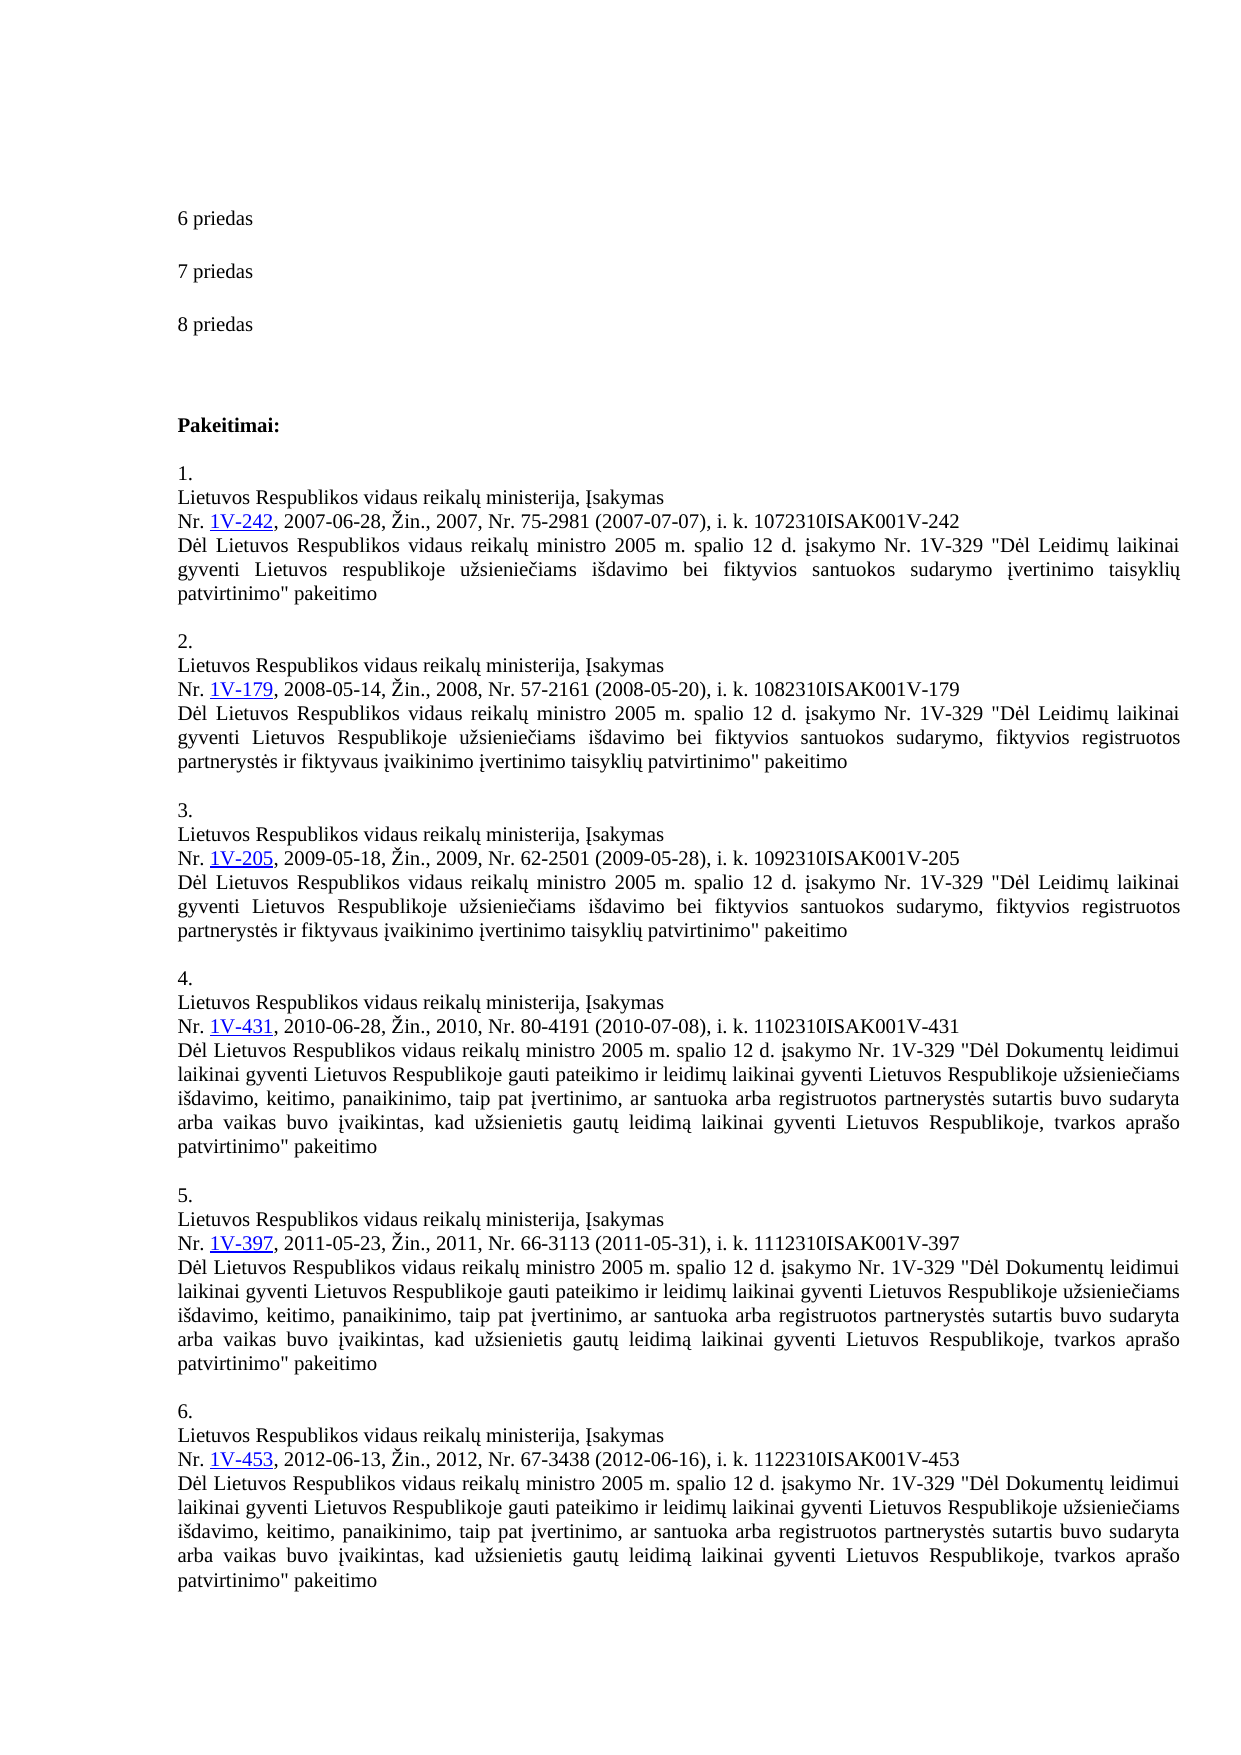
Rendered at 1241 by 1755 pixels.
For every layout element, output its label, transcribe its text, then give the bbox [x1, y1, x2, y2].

text 3. [177, 797, 1181, 822]
text Nr. 1V-453, 2012-06-13, Žin., 2012, Nr. 67-3438 (2012-06-16), i. k. 1122310ISAK001V-453 [177, 1447, 1181, 1471]
text Dėl Lietuvos Respublikos vidaus reikalų ministro 2005 m. spalio 12 d. įsakymo Nr. 1V-329 "Dėl Leidimų laikinai gyventi Lietuvos Respublikoje užsieniečiams išdavimo bei fiktyvios santuokos sudarymo, fiktyvios registruotos partnerystės ir fiktyvaus įvaikinimo įvertinimo taisyklių patvirtinimo" pakeitimo [177, 870, 1181, 942]
text Nr. 1V-205, 2009-05-18, Žin., 2009, Nr. 62-2501 (2009-05-28), i. k. 1092310ISAK001V-205 [177, 846, 1181, 870]
text 4. [177, 966, 1181, 990]
text 5. [177, 1182, 1181, 1207]
text Nr. 1V-179, 2008-05-14, Žin., 2008, Nr. 57-2161 (2008-05-20), i. k. 1082310ISAK001V-179 [177, 677, 1181, 701]
text Lietuvos Respublikos vidaus reikalų ministerija, Įsakymas [177, 990, 1181, 1014]
text Dėl Lietuvos Respublikos vidaus reikalų ministro 2005 m. spalio 12 d. įsakymo Nr. 1V-329 "Dėl Dokumentų leidimui laikinai gyventi Lietuvos Respublikoje gauti pateikimo ir leidimų laikinai gyventi Lietuvos Respublikoje užsieniečiams išdavimo, keitimo, panaikinimo, taip pat įvertinimo, ar santuoka arba registruotos partnerystės sutartis buvo sudaryta arba vaikas buvo įvaikintas, kad užsienietis gautų leidimą laikinai gyventi Lietuvos Respublikoje, tvarkos aprašo patvirtinimo" pakeitimo [177, 1038, 1181, 1158]
text Lietuvos Respublikos vidaus reikalų ministerija, Įsakymas [177, 485, 1181, 509]
text 7 priedas [177, 259, 1181, 283]
text Dėl Lietuvos Respublikos vidaus reikalų ministro 2005 m. spalio 12 d. įsakymo Nr. 1V-329 "Dėl Dokumentų leidimui laikinai gyventi Lietuvos Respublikoje gauti pateikimo ir leidimų laikinai gyventi Lietuvos Respublikoje užsieniečiams išdavimo, keitimo, panaikinimo, taip pat įvertinimo, ar santuoka arba registruotos partnerystės sutartis buvo sudaryta arba vaikas buvo įvaikintas, kad užsienietis gautų leidimą laikinai gyventi Lietuvos Respublikoje, tvarkos aprašo patvirtinimo" pakeitimo [177, 1471, 1181, 1592]
text Lietuvos Respublikos vidaus reikalų ministerija, Įsakymas [177, 1207, 1181, 1231]
text Dėl Lietuvos Respublikos vidaus reikalų ministro 2005 m. spalio 12 d. įsakymo Nr. 1V-329 "Dėl Leidimų laikinai gyventi Lietuvos respublikoje užsieniečiams išdavimo bei fiktyvios santuokos sudarymo įvertinimo taisyklių patvirtinimo" pakeitimo [177, 533, 1181, 605]
text Nr. 1V-242, 2007-06-28, Žin., 2007, Nr. 75-2981 (2007-07-07), i. k. 1072310ISAK001V-242 [177, 509, 1181, 533]
text Pakeitimai: [177, 412, 1181, 437]
text Lietuvos Respublikos vidaus reikalų ministerija, Įsakymas [177, 822, 1181, 846]
text Nr. 1V-397, 2011-05-23, Žin., 2011, Nr. 66-3113 (2011-05-31), i. k. 1112310ISAK001V-397 [177, 1231, 1181, 1255]
text 6. [177, 1399, 1181, 1423]
text Nr. 1V-431, 2010-06-28, Žin., 2010, Nr. 80-4191 (2010-07-08), i. k. 1102310ISAK001V-431 [177, 1014, 1181, 1038]
text 8 priedas [177, 312, 1181, 336]
text Lietuvos Respublikos vidaus reikalų ministerija, Įsakymas [177, 1423, 1181, 1447]
text 1. [177, 461, 1181, 485]
text Dėl Lietuvos Respublikos vidaus reikalų ministro 2005 m. spalio 12 d. įsakymo Nr. 1V-329 "Dėl Dokumentų leidimui laikinai gyventi Lietuvos Respublikoje gauti pateikimo ir leidimų laikinai gyventi Lietuvos Respublikoje užsieniečiams išdavimo, keitimo, panaikinimo, taip pat įvertinimo, ar santuoka arba registruotos partnerystės sutartis buvo sudaryta arba vaikas buvo įvaikintas, kad užsienietis gautų leidimą laikinai gyventi Lietuvos Respublikoje, tvarkos aprašo patvirtinimo" pakeitimo [177, 1255, 1181, 1375]
text 2. [177, 629, 1181, 653]
text Dėl Lietuvos Respublikos vidaus reikalų ministro 2005 m. spalio 12 d. įsakymo Nr. 1V-329 "Dėl Leidimų laikinai gyventi Lietuvos Respublikoje užsieniečiams išdavimo bei fiktyvios santuokos sudarymo, fiktyvios registruotos partnerystės ir fiktyvaus įvaikinimo įvertinimo taisyklių patvirtinimo" pakeitimo [177, 701, 1181, 773]
text Lietuvos Respublikos vidaus reikalų ministerija, Įsakymas [177, 653, 1181, 677]
text 6 priedas [177, 206, 1181, 230]
